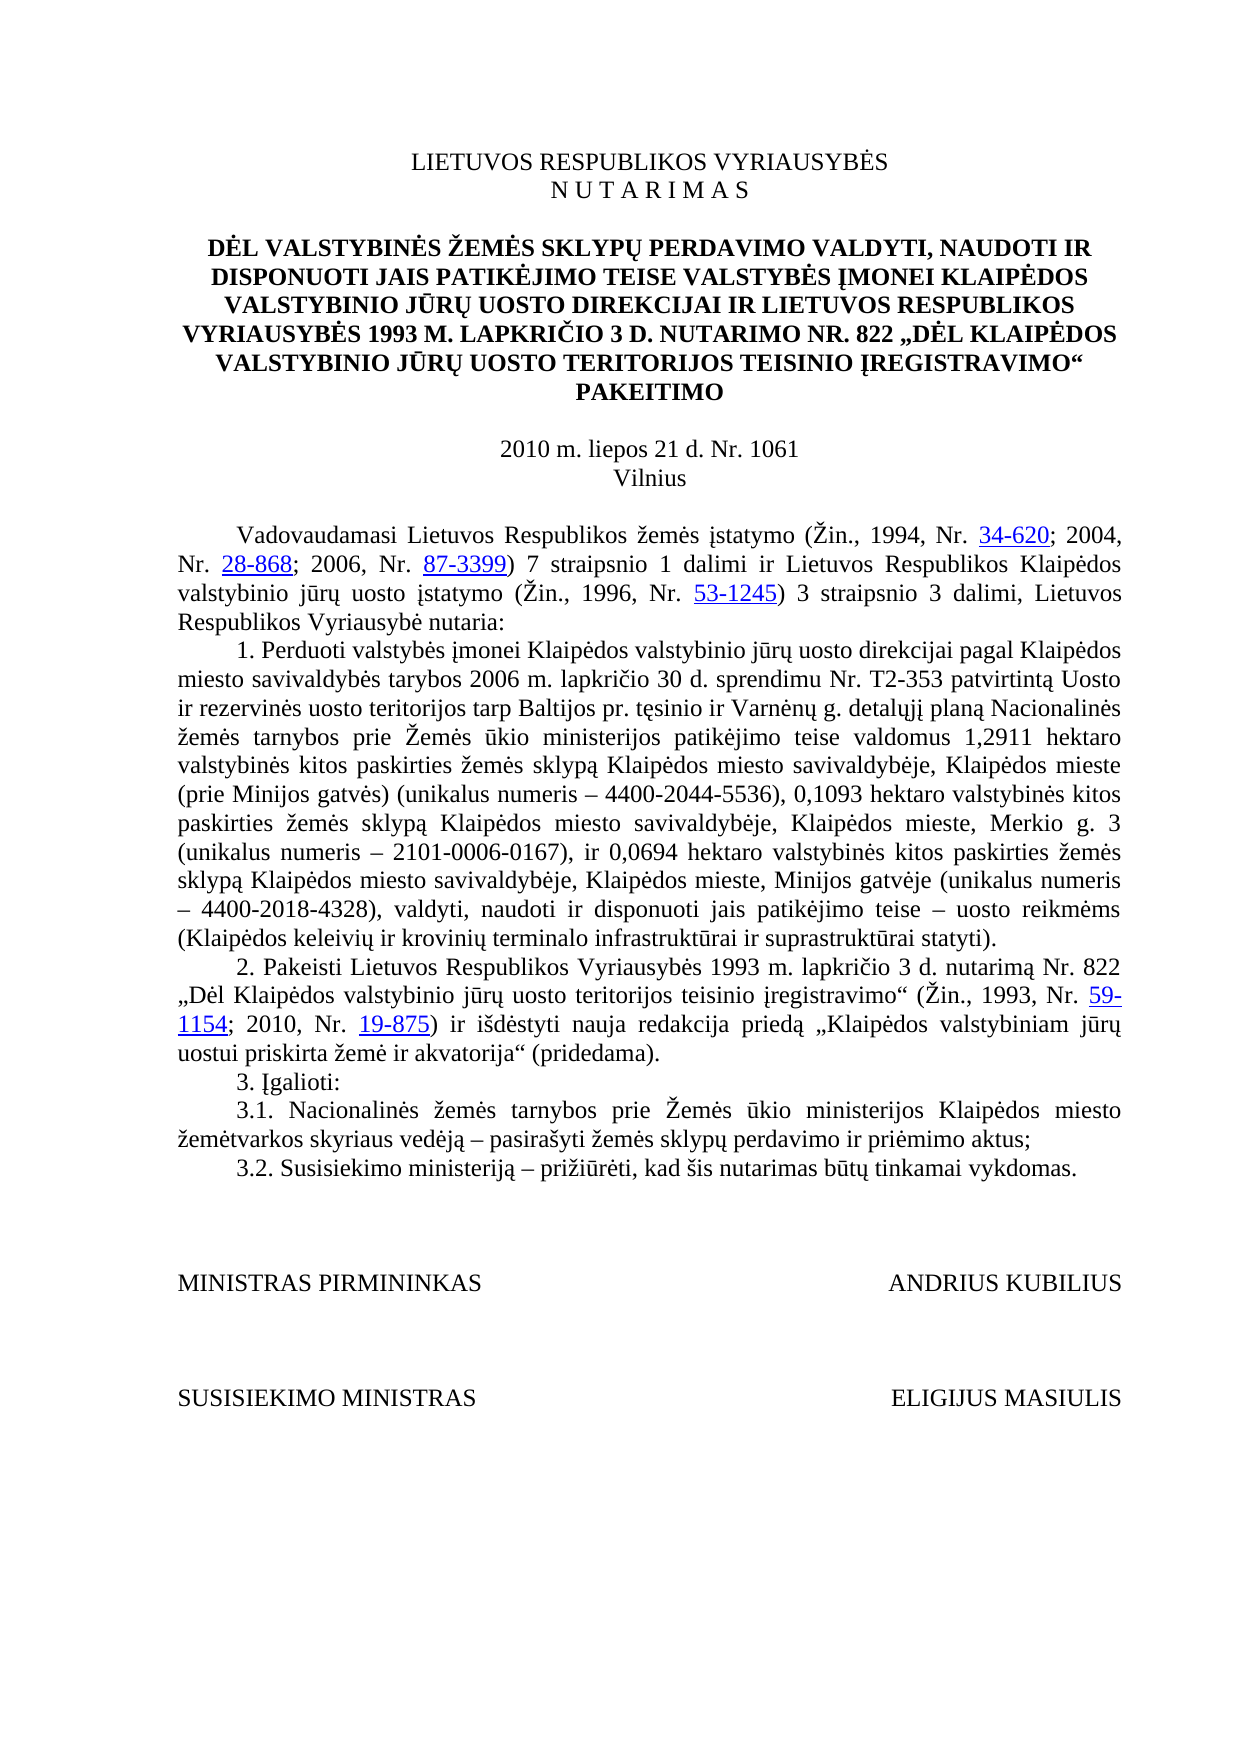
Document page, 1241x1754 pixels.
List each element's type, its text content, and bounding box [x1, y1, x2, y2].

text 2010 m. liepos 21 d. Nr. 1061 [177, 434, 1122, 463]
text 1. Perduoti valstybės įmonei Klaipėdos valstybinio jūrų uosto direkcijai pagal Klaipėdos miesto savivaldybės tarybos 2006 m. lapkričio 30 d. sprendimu Nr. T2-353 patvirtintą Uosto ir rezervinės uosto teritorijos tarp Baltijos pr. tęsinio ir Varnėnų g. detalųjį planą Nacionalinės žemės tarnybos prie Žemės ūkio ministerijos patikėjimo teise valdomus 1,2911 hektaro valstybinės kitos paskirties žemės sklypą Klaipėdos miesto savivaldybėje, Klaipėdos mieste (prie Minijos gatvės) (unikalus numeris – 4400-2044-5536), 0,1093 hektaro valstybinės kitos paskirties žemės sklypą Klaipėdos miesto savivaldybėje, Klaipėdos mieste, Merkio g. 3 (unikalus numeris – 2101-0006-0167), ir 0,0694 hektaro valstybinės kitos paskirties žemės sklypą Klaipėdos miesto savivaldybėje, Klaipėdos mieste, Minijos gatvėje (unikalus numeris – 4400-2018-4328), valdyti, naudoti ir disponuoti jais patikėjimo teise – uosto reikmėms (Klaipėdos keleivių ir krovinių terminalo infrastruktūrai ir suprastruktūrai statyti). [177, 636, 1122, 952]
text N U T A R I M A S [177, 176, 1122, 204]
text 3.1. Nacionalinės žemės tarnybos prie Žemės ūkio ministerijos Klaipėdos miesto žemėtvarkos skyriaus vedėją – pasirašyti žemės sklypų perdavimo ir priėmimo aktus; [177, 1096, 1122, 1153]
text MINISTRAS PIRMININKAS ANDRIUS KUBILIUS [177, 1268, 1122, 1297]
text SUSISIEKIMO MINISTRAS ELIGIJUS MASIULIS [177, 1383, 1122, 1412]
text 2. Pakeisti Lietuvos Respublikos Vyriausybės 1993 m. lapkričio 3 d. nutarimą Nr. 822 „Dėl Klaipėdos valstybinio jūrų uosto teritorijos teisinio įregistravimo“ (Žin., 1993, Nr. 59-1154; 2010, Nr. 19-875) ir išdėstyti nauja redakcija priedą „Klaipėdos valstybiniam jūrų uostui priskirta žemė ir akvatorija“ (pridedama). [177, 952, 1122, 1067]
text Vadovaudamasi Lietuvos Respublikos žemės įstatymo (Žin., 1994, Nr. 34-620; 2004, Nr. 28-868; 2006, Nr. 87-3399) 7 straipsnio 1 dalimi ir Lietuvos Respublikos Klaipėdos valstybinio jūrų uosto įstatymo (Žin., 1996, Nr. 53-1245) 3 straipsnio 3 dalimi, Lietuvos Respublikos Vyriausybė nutaria: [177, 521, 1122, 636]
text 3. Įgalioti: [177, 1067, 1122, 1096]
text 3.2. Susisiekimo ministeriją – prižiūrėti, kad šis nutarimas būtų tinkamai vykdomas. [177, 1153, 1122, 1182]
text Vilnius [177, 463, 1122, 492]
text DĖL VALSTYBINĖS ŽEMĖS SKLYPŲ PERDAVIMO VALDYTI, NAUDOTI IR DISPONUOTI JAIS PATIKĖJIMO TEISE VALSTYBĖS ĮMONEI KLAIPĖDOS VALSTYBINIO JŪRŲ UOSTO DIREKCIJAI IR LIETUVOS RESPUBLIKOS VYRIAUSYBĖS 1993 M. LAPKRIČIO 3 D. NUTARIMO NR. 822 „DĖL KLAIPĖDOS VALSTYBINIO JŪRŲ UOSTO TERITORIJOS TEISINIO ĮREGISTRAVIMO“ PAKEITIMO [177, 233, 1122, 406]
text LIETUVOS RESPUBLIKOS VYRIAUSYBĖS [177, 147, 1122, 176]
